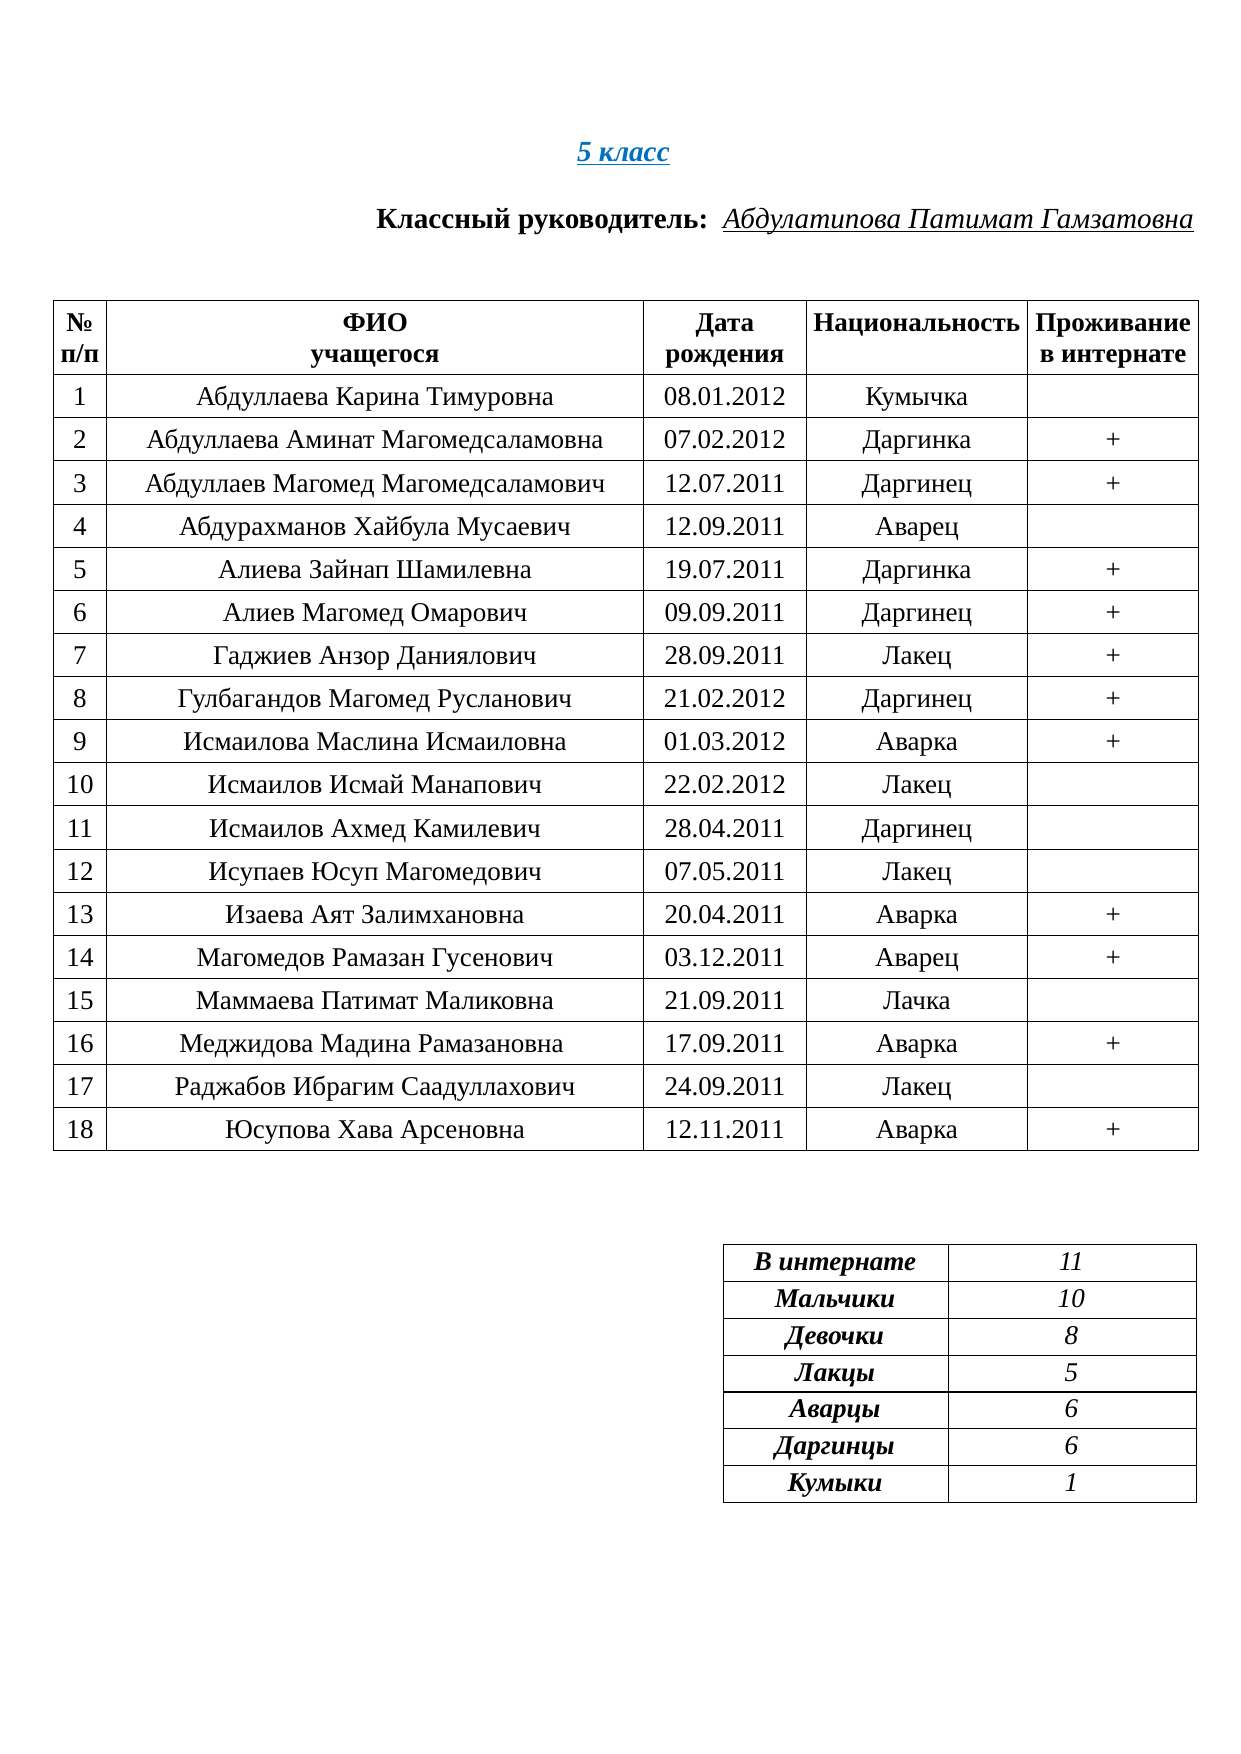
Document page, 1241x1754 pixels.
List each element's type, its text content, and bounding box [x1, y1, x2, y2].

table_cell + [1028, 677, 1198, 719]
table_cell 6 [54, 591, 106, 633]
table_cell 09.09.2011 [644, 591, 806, 633]
table_cell 22.02.2012 [644, 763, 806, 805]
table_cell 17.09.2011 [644, 1022, 806, 1064]
table_cell + [1028, 1108, 1198, 1150]
table_cell 28.09.2011 [644, 634, 806, 676]
table_cell [1028, 763, 1198, 805]
table_cell Аварец [807, 505, 1027, 547]
table_cell + [1028, 461, 1198, 503]
table_cell Даргинка [807, 548, 1027, 590]
table_cell + [1028, 548, 1198, 590]
table_cell 7 [54, 634, 106, 676]
table_cell [1028, 375, 1198, 417]
table_cell Исмаилов Исмай Манапович [107, 763, 643, 805]
table_cell 4 [54, 505, 106, 547]
table_cell Раджабов Ибрагим Саадуллахович [107, 1065, 643, 1107]
table_cell 13 [54, 893, 106, 935]
table_cell 2 [54, 418, 106, 460]
table_header В интернате [724, 1245, 948, 1281]
table_header ФИО учащегося [107, 301, 643, 374]
table_cell 18 [54, 1108, 106, 1150]
table_cell Исмаилов Ахмед Камилевич [107, 806, 643, 848]
table_cell Маммаева Патимат Маликовна [107, 979, 643, 1021]
table_cell Магомедов Рамазан Гусенович [107, 936, 643, 978]
text Классный руководитель: Абдулатипова Патимат Гамзатовна [53, 202, 1196, 235]
table_cell Аварцы [724, 1393, 948, 1428]
table_cell 1 [54, 375, 106, 417]
table_cell 21.09.2011 [644, 979, 806, 1021]
table_cell Абдуллаева Аминат Магомедсаламовна [107, 418, 643, 460]
table_cell Аварка [807, 720, 1027, 762]
table_cell Юсупова Хава Арсеновна [107, 1108, 643, 1150]
table_cell 01.03.2012 [644, 720, 806, 762]
table_cell Абдурахманов Хайбула Мусаевич [107, 505, 643, 547]
table_header Проживание в интернате [1028, 301, 1198, 374]
table_cell 24.09.2011 [644, 1065, 806, 1107]
table_cell 8 [54, 677, 106, 719]
table_cell Кумычка [807, 375, 1027, 417]
table_cell Абдуллаев Магомед Магомедсаламович [107, 461, 643, 503]
table_cell Исмаилова Маслина Исмаиловна [107, 720, 643, 762]
table_cell + [1028, 720, 1198, 762]
table_cell [1028, 850, 1198, 892]
table_cell [1028, 1065, 1198, 1107]
table_cell + [1028, 591, 1198, 633]
table_cell 6 [949, 1429, 1196, 1465]
table_cell Аварка [807, 893, 1027, 935]
table_cell Даргинец [807, 677, 1027, 719]
table_cell 15 [54, 979, 106, 1021]
table_cell Девочки [724, 1319, 948, 1355]
table_cell Даргинец [807, 806, 1027, 848]
table_cell 03.12.2011 [644, 936, 806, 978]
table_cell [1028, 806, 1198, 848]
table_cell + [1028, 634, 1198, 676]
table_cell 11 [54, 806, 106, 848]
table_cell Лакец [807, 850, 1027, 892]
table_cell Даргинец [807, 591, 1027, 633]
table_cell + [1028, 936, 1198, 978]
table_header № п/п [54, 301, 106, 374]
table_cell 07.02.2012 [644, 418, 806, 460]
table_cell + [1028, 1022, 1198, 1064]
table_cell 14 [54, 936, 106, 978]
table_cell 5 [949, 1356, 1196, 1391]
table_cell Даргинка [807, 418, 1027, 460]
table_cell 20.04.2011 [644, 893, 806, 935]
table_header Дата рождения [644, 301, 806, 374]
table_cell 3 [54, 461, 106, 503]
table_cell + [1028, 418, 1198, 460]
table_cell Кумыки [724, 1466, 948, 1502]
table_cell 6 [949, 1393, 1196, 1428]
table_cell Гулбагандов Магомед Русланович [107, 677, 643, 719]
table_cell Исупаев Юсуп Магомедович [107, 850, 643, 892]
table_cell 21.02.2012 [644, 677, 806, 719]
table_cell 1 [949, 1466, 1196, 1502]
table_cell 07.05.2011 [644, 850, 806, 892]
table_cell 12.09.2011 [644, 505, 806, 547]
table_cell Мальчики [724, 1282, 948, 1318]
table_cell 10 [54, 763, 106, 805]
table_cell 9 [54, 720, 106, 762]
table_cell Лакец [807, 1065, 1027, 1107]
table_cell [1028, 505, 1198, 547]
table_cell 12 [54, 850, 106, 892]
table_cell Лакец [807, 763, 1027, 805]
table_cell 5 [54, 548, 106, 590]
table_cell Лакец [807, 634, 1027, 676]
table_cell [1028, 979, 1198, 1021]
table_cell Алиева Зайнап Шамилевна [107, 548, 643, 590]
table_cell Абдуллаева Карина Тимуровна [107, 375, 643, 417]
table_cell Даргинец [807, 461, 1027, 503]
table_cell Лакцы [724, 1356, 948, 1391]
table_cell 19.07.2011 [644, 548, 806, 590]
table_header 11 [949, 1245, 1196, 1281]
table_cell Изаева Аят Залимхановна [107, 893, 643, 935]
table_cell 12.11.2011 [644, 1108, 806, 1150]
table_cell Меджидова Мадина Рамазановна [107, 1022, 643, 1064]
table_cell Гаджиев Анзор Даниялович [107, 634, 643, 676]
table_cell 28.04.2011 [644, 806, 806, 848]
table_cell 12.07.2011 [644, 461, 806, 503]
text 5 класс [53, 134, 1196, 168]
table_cell Лачка [807, 979, 1027, 1021]
table_cell 10 [949, 1282, 1196, 1318]
table_cell Аварка [807, 1108, 1027, 1150]
table_cell Аварка [807, 1022, 1027, 1064]
table_cell Алиев Магомед Омарович [107, 591, 643, 633]
table_cell Аварец [807, 936, 1027, 978]
table_header Национальность [807, 301, 1027, 374]
table_cell 16 [54, 1022, 106, 1064]
table_cell 8 [949, 1319, 1196, 1355]
table_cell + [1028, 893, 1198, 935]
table_cell 17 [54, 1065, 106, 1107]
table_cell Даргинцы [724, 1429, 948, 1465]
table_cell 08.01.2012 [644, 375, 806, 417]
